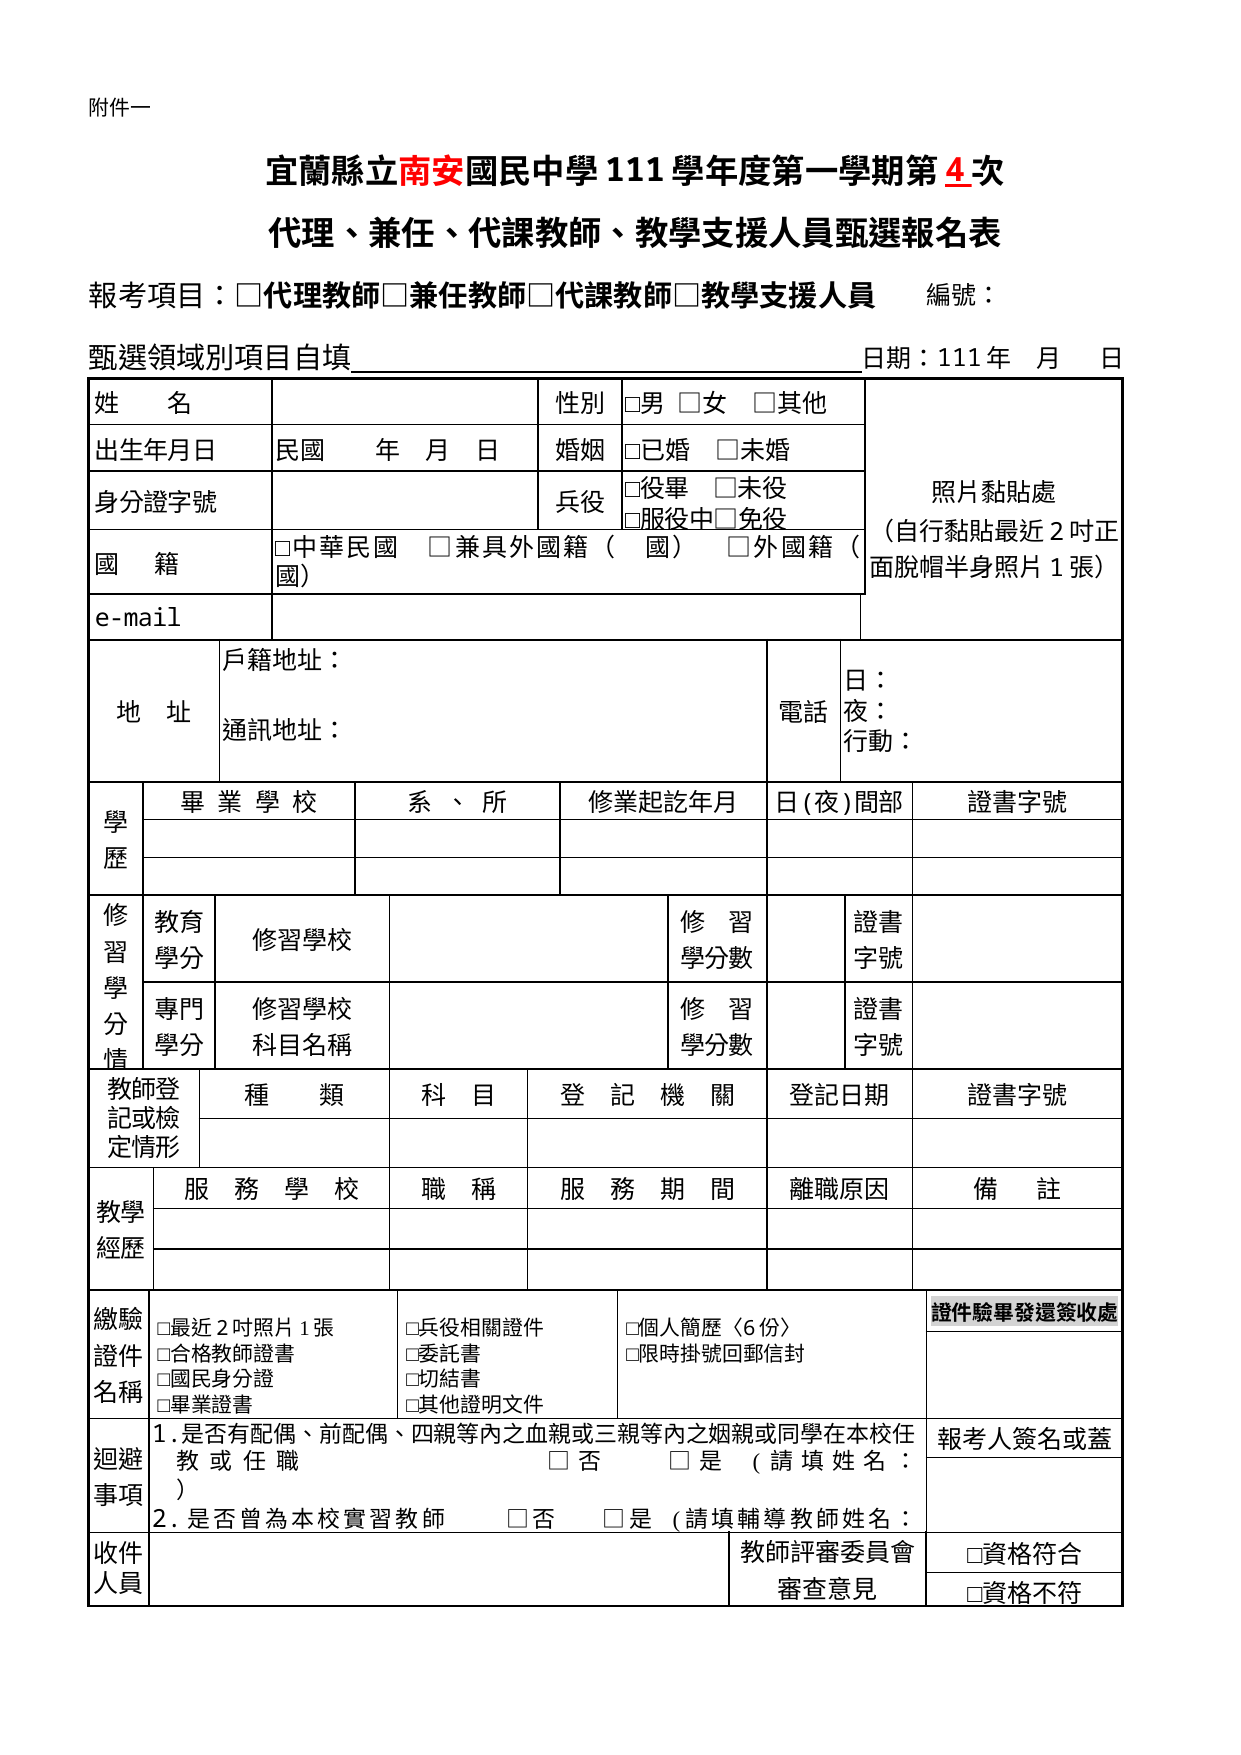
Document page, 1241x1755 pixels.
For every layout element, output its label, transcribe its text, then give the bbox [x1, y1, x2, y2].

table_cell 地 址 [90, 641, 219, 781]
table_cell 兵役 [539, 472, 621, 528]
table_cell e-mail [90, 595, 271, 639]
table_cell 離職原因 [768, 1168, 912, 1208]
table_cell [528, 1250, 766, 1289]
table_cell [913, 983, 1121, 1068]
table_cell [768, 820, 912, 856]
table_header 照片黏貼處 （自行黏貼最近2吋正面脫帽半身照片1張） [866, 380, 1121, 593]
text 附件一 [89, 64, 1181, 127]
table_cell [144, 858, 354, 894]
table_cell [390, 896, 667, 981]
table_cell 電話 [768, 641, 840, 781]
table_cell □中華民國 □兼具外國籍（ 國） □外國籍（ 國） [273, 530, 864, 593]
table_cell [154, 1250, 389, 1289]
table_cell □資格符合 [927, 1533, 1121, 1572]
text 代理、兼任、代課教師、教學支援人員甄選報名表 [89, 189, 1181, 252]
table_cell 證書字號 [913, 1070, 1121, 1118]
text 報考項目：□代理教師□兼任教師□代課教師□教學支援人員 編號： [89, 252, 1181, 314]
table_cell 修業起訖年月 [561, 783, 766, 819]
table_cell 報考人簽名或蓋章 [927, 1419, 1121, 1457]
text 宜蘭縣立南安國民中學111學年度第一學期第4次 [89, 127, 1181, 189]
table_header 姓 名 [90, 380, 271, 423]
table_cell [927, 1458, 1121, 1531]
table_cell [356, 820, 559, 856]
table_cell 日(夜)間部 [768, 783, 912, 819]
table_cell 畢 業 學 校 [144, 783, 354, 819]
table_cell 教育 學分 [144, 896, 214, 981]
table_cell □兵役相關證件 □委託書 □切結書 □其他證明文件 [398, 1291, 617, 1418]
table_cell [768, 1209, 912, 1248]
table_cell □役畢 □未役 □服役中□免役 [623, 472, 864, 528]
table_cell 修習學校 [216, 896, 389, 981]
table_cell [528, 1119, 766, 1167]
table_cell 種 類 [200, 1070, 389, 1118]
table_cell 科 目 [390, 1070, 527, 1118]
table_cell [913, 1209, 1121, 1248]
table_cell 繳驗證件名稱 [90, 1291, 148, 1418]
table_cell 日： 夜： 行動： [841, 641, 1121, 781]
table_cell [768, 1119, 912, 1167]
table_cell 證書 字號 [846, 896, 912, 981]
table_cell 證件驗畢發還簽收處 [927, 1291, 1121, 1331]
table_cell 民國 年 月 日 [273, 425, 537, 470]
table_cell [913, 1119, 1121, 1167]
table_cell 修習學分情形 [90, 896, 142, 1068]
table_cell [768, 896, 844, 981]
table_cell [144, 820, 354, 856]
table_header 性別 [539, 380, 621, 423]
table_cell 學 歷 [90, 783, 142, 894]
table_cell [154, 1209, 389, 1248]
table_cell [150, 1533, 728, 1605]
table_cell [390, 1119, 527, 1167]
table_cell [561, 858, 766, 894]
table_cell 系 、 所 [356, 783, 559, 819]
table_cell [528, 1209, 766, 1248]
table_cell [913, 896, 1121, 981]
table_cell 婚姻 [539, 425, 621, 470]
table_cell 教師登 記或檢 定情形 [90, 1070, 199, 1167]
table_cell 證書字號 [913, 783, 1121, 819]
table_cell 登 記 機 關 [528, 1070, 766, 1118]
table_cell 職 稱 [390, 1168, 527, 1208]
table_cell 修 習 學分數 [669, 983, 766, 1068]
table_cell 收件人員 [90, 1533, 148, 1605]
table_cell [273, 595, 860, 639]
table_cell 服 務 期 間 [528, 1168, 766, 1208]
table_cell 教師評審委員會審查意見 [730, 1533, 925, 1605]
table_cell 證書 字號 [846, 983, 912, 1068]
table_cell 備 註 [913, 1168, 1121, 1208]
table_cell [273, 472, 537, 528]
table_cell 教學經歷 [90, 1168, 153, 1289]
table_cell [561, 820, 766, 856]
table_header □男 □女 □其他 [623, 380, 864, 423]
table_cell [913, 858, 1121, 894]
table_cell 國 籍 [90, 530, 271, 593]
table_header [273, 380, 537, 423]
table_cell 服 務 學 校 [154, 1168, 389, 1208]
table_cell [390, 1209, 527, 1248]
table_cell [768, 1250, 912, 1289]
table_cell 出生年月日 [90, 425, 271, 470]
table_cell [768, 858, 912, 894]
table_cell [200, 1119, 389, 1167]
table_cell 1.是否有配偶、前配偶、四親等內之血親或三親等內之姻親或同學在本校任教或任職 □否 □是 (請填姓名： ） 2.是否曾為本校實習教師 □否 □是 (請填輔導教師姓名： ） 3.是否曾為本校學生 □否 □是 (請填導師及應考科有關老師姓名： ） [150, 1419, 926, 1531]
table_cell □最近2吋照片1張 □合格教師證書 □國民身分證 □畢業證書 [150, 1291, 397, 1418]
table_cell 戶籍地址： 通訊地址： [220, 641, 766, 781]
table_cell □資格不符 [927, 1573, 1121, 1605]
table_cell 專門 學分 [144, 983, 214, 1068]
table_cell [861, 593, 1121, 639]
table_cell 登記日期 [768, 1070, 912, 1118]
table_cell 迴避事項 [90, 1419, 148, 1531]
table_cell [913, 820, 1121, 856]
table_cell □個人簡歷〈6份〉 □限時掛號回郵信封 [618, 1291, 926, 1418]
table_cell □已婚 □未婚 [623, 425, 864, 470]
text 甄選領域別項目自填 日期：111年 月 日 [89, 314, 1181, 377]
table_cell [356, 858, 559, 894]
table_cell 身分證字號 [90, 472, 271, 528]
table_cell [768, 983, 844, 1068]
table_cell 修 習 學分數 [669, 896, 766, 981]
table_cell 修習學校 科目名稱 [216, 983, 389, 1068]
table_cell [913, 1250, 1121, 1289]
table_cell [927, 1332, 1121, 1418]
table_cell [390, 1250, 527, 1289]
table_cell [390, 983, 667, 1068]
